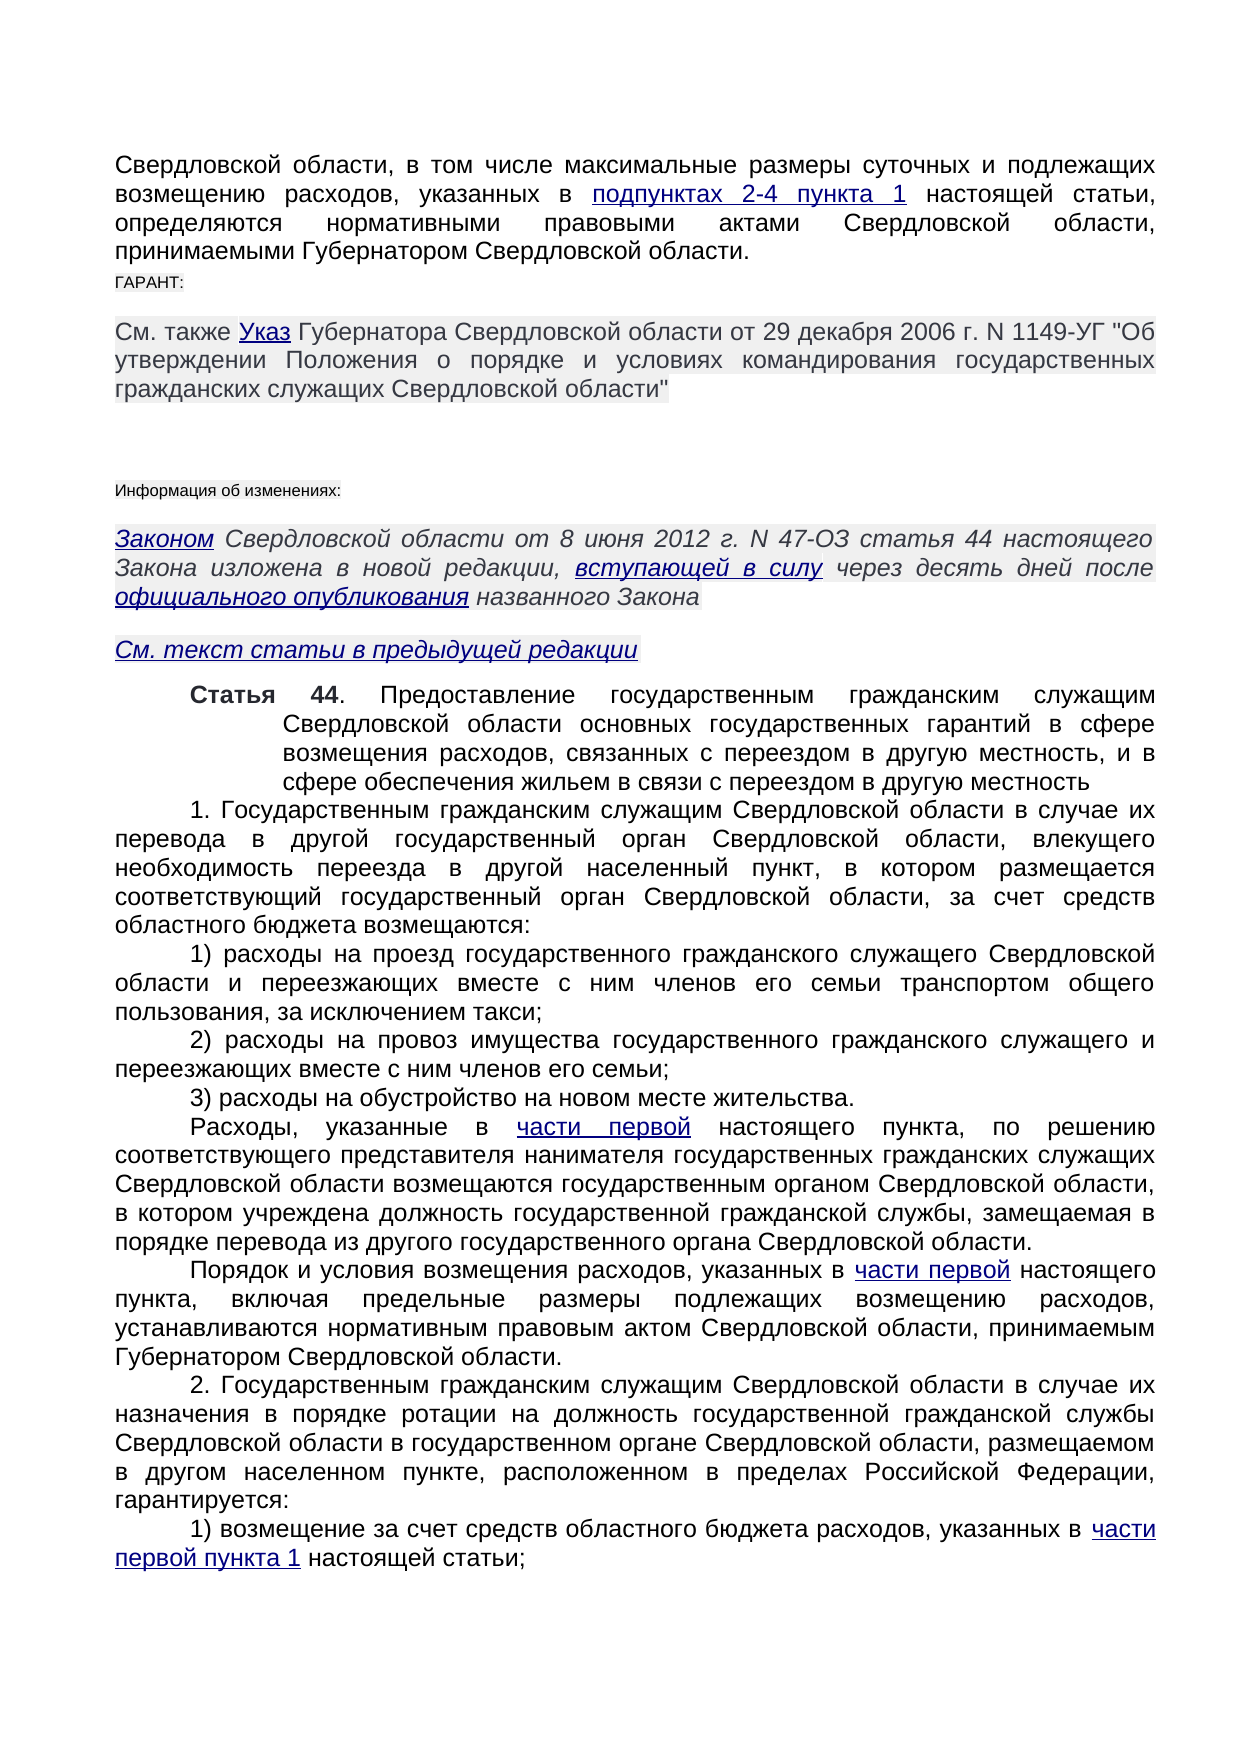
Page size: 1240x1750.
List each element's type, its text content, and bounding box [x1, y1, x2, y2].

text 1) расходы на проезд государственного гражданского служащего Свердловской области и переезжающих вместе с ним членов его семьи транспортом общего пользования, за исключением такси; [114, 939, 1156, 1025]
text 1) возмещение за счет средств областного бюджета расходов, указанных в части первой пункта 1 настоящей статьи; [114, 1514, 1156, 1571]
text 1. Государственным гражданским служащим Свердловской области в случае их перевода в другой государственный орган Свердловской области, влекущего необходимость переезда в другой населенный пункт, в котором размещается соответствующий государственный орган Свердловской области, за счет средств областного бюджета возмещаются: [114, 795, 1156, 939]
text Порядок и условия возмещения расходов, указанных в части первой настоящего пункта, включая предельные размеры подлежащих возмещению расходов, устанавливаются нормативным правовым актом Свердловской области, принимаемым Губернатором Свердловской области. [114, 1255, 1156, 1370]
text Свердловской области, в том числе максимальные размеры суточных и подлежащих возмещению расходов, указанных в подпунктах 2-4 пункта 1 настоящей статьи, определяются нормативными правовыми актами Свердловской области, принимаемыми Губернатором Свердловской области. [114, 150, 1156, 265]
text 3) расходы на обустройство на новом месте жительства. [114, 1083, 1156, 1111]
text Статья 44. Предоставление государственным гражданским служащим Свердловской области основных государственных гарантий в сфере возмещения расходов, связанных с переездом в другую местность, и в сфере обеспечения жильем в связи с переездом в другую местность [189, 680, 1156, 795]
text Расходы, указанные в части первой настоящего пункта, по решению соответствующего представителя нанимателя государственных гражданских служащих Свердловской области возмещаются государственным органом Свердловской области, в котором учреждена должность государственной гражданской службы, замещаемая в порядке перевода из другого государственного органа Свердловской области. [114, 1111, 1156, 1255]
text 2. Государственным гражданским служащим Свердловской области в случае их назначения в порядке ротации на должность государственной гражданской службы Свердловской области в государственном органе Свердловской области, размещаемом в другом населенном пункте, расположенном в пределах Российской Федерации, гарантируется: [114, 1370, 1156, 1514]
text Информация об изменениях: [341, 480, 1156, 499]
text См. текст статьи в предыдущей редакции [641, 635, 1156, 663]
text 2) расходы на провоз имущества государственного гражданского служащего и переезжающих вместе с ним членов его семьи; [114, 1025, 1156, 1083]
text ГАРАНТ: [184, 273, 1156, 292]
text См. также Указ Губернатора Свердловской области от 29 декабря 2006 г. N 1149-УГ "Об утверждении Положения о порядке и условиях командирования государственных гражданских служащих Свердловской области" [669, 374, 1156, 403]
text Законом Свердловской области от 8 июня 2012 г. N 47-ОЗ статья 44 настоящего Закона изложена в новой редакции, вступающей в силу через десять дней после официального опубликования названного Закона [702, 579, 1156, 610]
